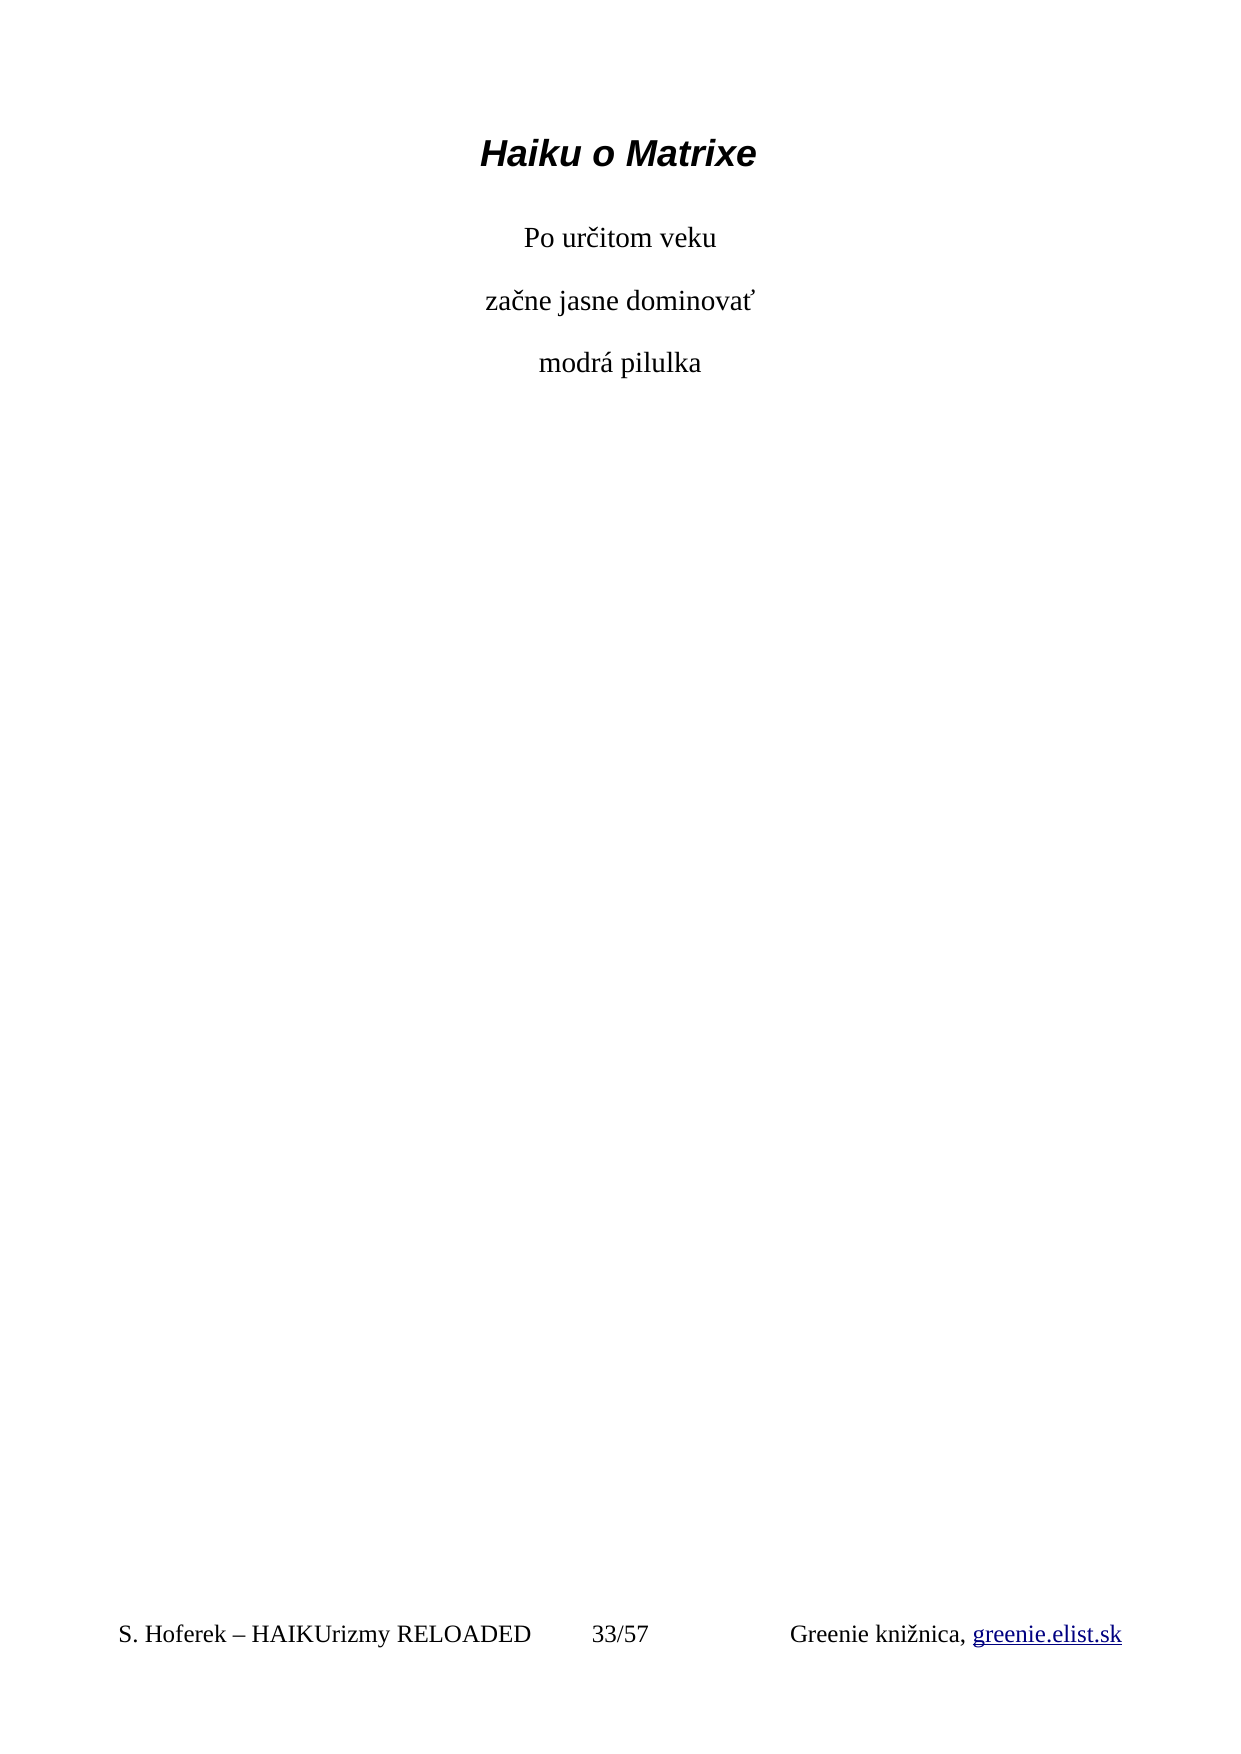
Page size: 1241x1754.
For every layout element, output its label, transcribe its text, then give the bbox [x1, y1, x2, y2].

text modrá pilulka [106, 345, 1134, 378]
text Po určitom veku [106, 221, 1134, 254]
text začne jasne dominovať [106, 283, 1134, 316]
subtitle Haiku o Matrixe [106, 131, 1134, 174]
